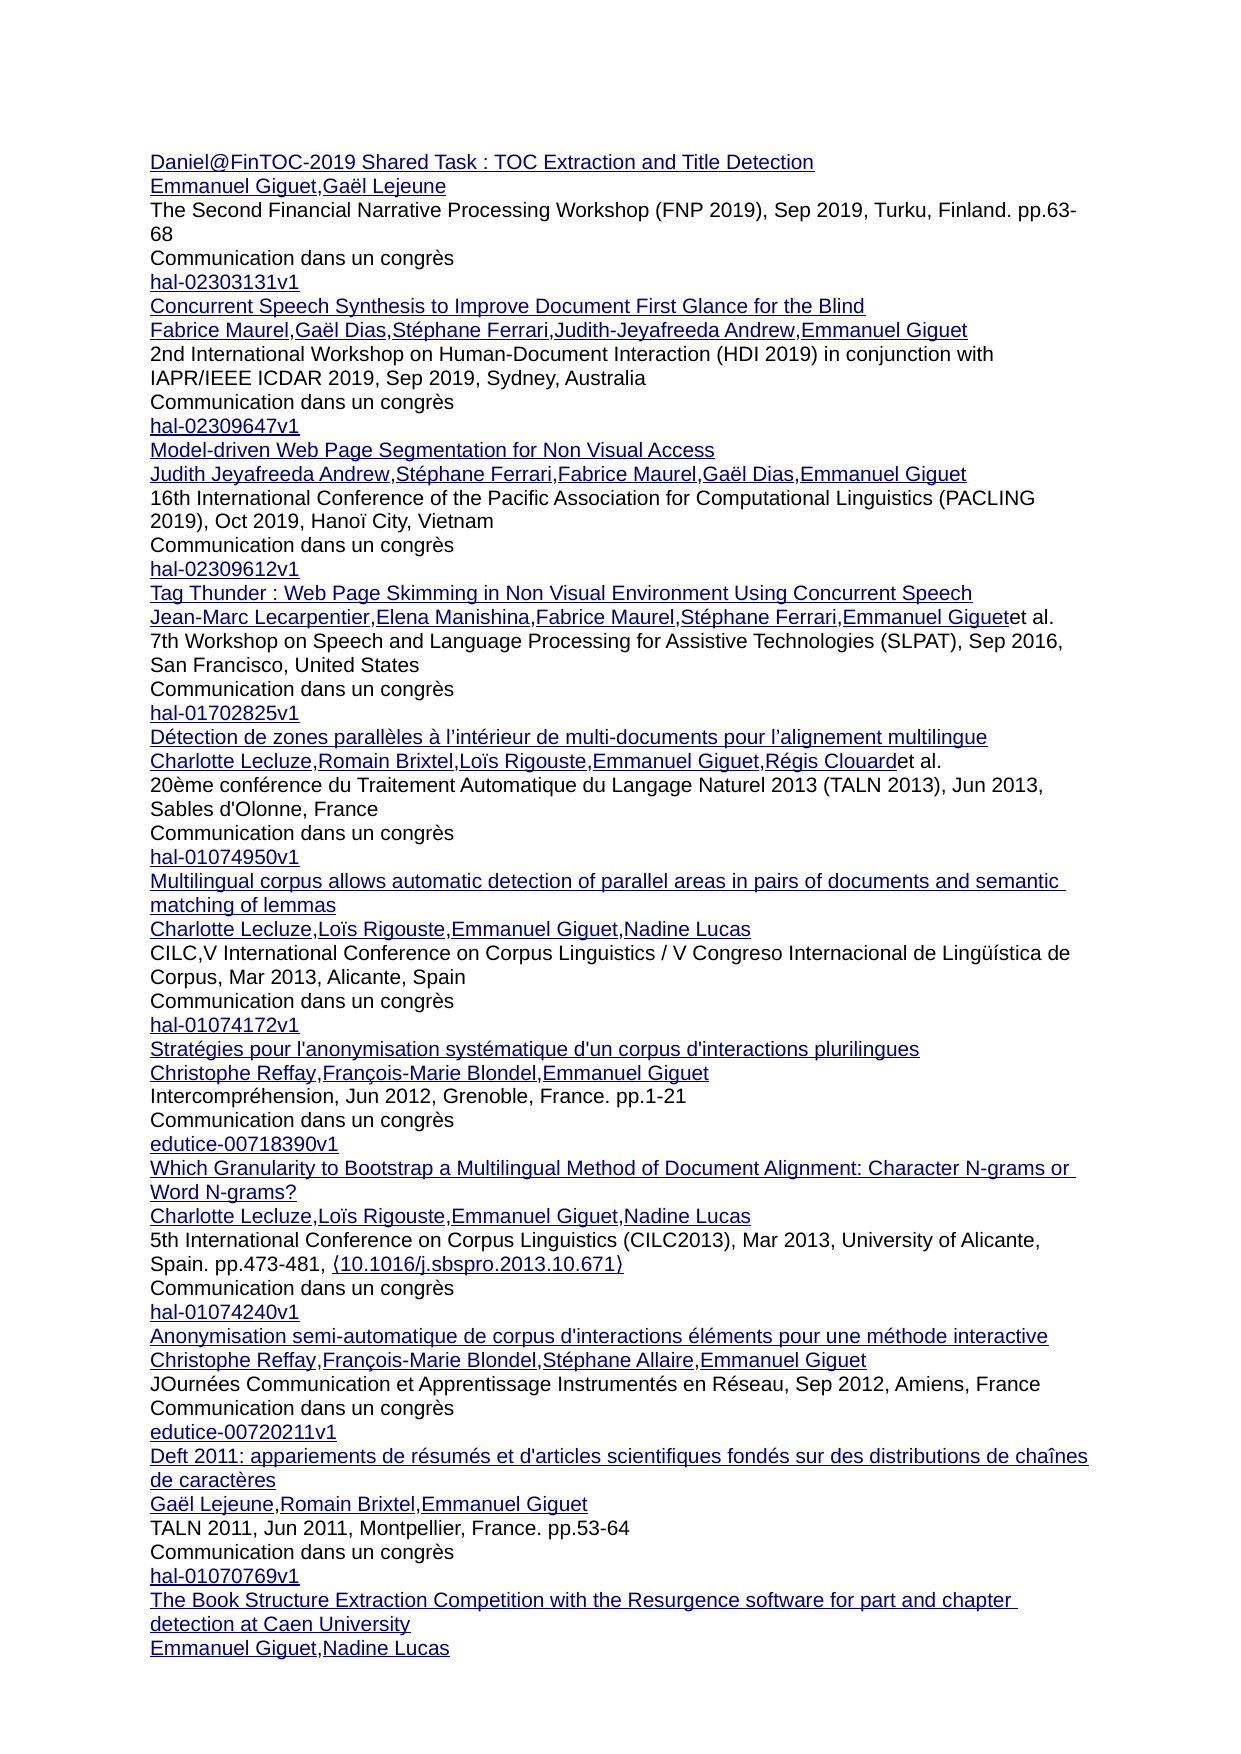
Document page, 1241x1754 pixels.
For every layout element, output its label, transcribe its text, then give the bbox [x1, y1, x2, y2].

table_cell Tag Thunder : Web Page Skimming in Non Visual Environment Using Concurrent Speech Jean-Marc Lecarpentier,Elena Manishina,Fabrice Maurel,Stéphane Ferrari,Emmanuel Giguetet al. 7th Workshop on Speech and Language Processing for Assistive Technologies (SLPAT), Sep 2016, San Francisco, United States Communication dans un congrès hal-01702825v1 [150, 581, 1090, 725]
table_cell Model-driven Web Page Segmentation for Non Visual Access Judith Jeyafreeda Andrew,Stéphane Ferrari,Fabrice Maurel,Gaël Dias,Emmanuel Giguet 16th International Conference of the Pacific Association for Computational Linguistics (PACLING 2019), Oct 2019, Hanoï City, Vietnam Communication dans un congrès hal-02309612v1 [150, 438, 1090, 581]
table_cell Deft 2011: appariements de résumés et d'articles scientifiques fondés sur des distributions de chaînes de caractères Gaël Lejeune,Romain Brixtel,Emmanuel Giguet TALN 2011, Jun 2011, Montpellier, France. pp.53-64 Communication dans un congrès hal-01070769v1 [150, 1444, 1090, 1587]
table_cell Détection de zones parallèles à l’intérieur de multi-documents pour l’alignement multilingue Charlotte Lecluze,Romain Brixtel,Loïs Rigouste,Emmanuel Giguet,Régis Clouardet al. 20ème conférence du Traitement Automatique du Langage Naturel 2013 (TALN 2013), Jun 2013, Sables d'Olonne, France Communication dans un congrès hal-01074950v1 [150, 725, 1090, 869]
table_cell Daniel@FinTOC-2019 Shared Task : TOC Extraction and Title Detection Emmanuel Giguet,Gaël Lejeune The Second Financial Narrative Processing Workshop (FNP 2019), Sep 2019, Turku, Finland. pp.63-68 Communication dans un congrès hal-02303131v1 [150, 150, 1090, 294]
table_cell Stratégies pour l'anonymisation systématique d'un corpus d'interactions plurilingues Christophe Reffay,François-Marie Blondel,Emmanuel Giguet Intercompréhension, Jun 2012, Grenoble, France. pp.1-21 Communication dans un congrès edutice-00718390v1 [150, 1036, 1090, 1156]
table_cell Concurrent Speech Synthesis to Improve Document First Glance for the Blind Fabrice Maurel,Gaël Dias,Stéphane Ferrari,Judith-Jeyafreeda Andrew,Emmanuel Giguet 2nd International Workshop on Human-Document Interaction (HDI 2019) in conjunction with IAPR/IEEE ICDAR 2019, Sep 2019, Sydney, Australia Communication dans un congrès hal-02309647v1 [150, 294, 1090, 437]
table_cell Multilingual corpus allows automatic detection of parallel areas in pairs of documents and semantic matching of lemmas Charlotte Lecluze,Loïs Rigouste,Emmanuel Giguet,Nadine Lucas CILC,V International Conference on Corpus Linguistics / V Congreso Internacional de Lingüística de Corpus, Mar 2013, Alicante, Spain Communication dans un congrès hal-01074172v1 [150, 869, 1090, 1036]
table_cell Anonymisation semi-automatique de corpus d'interactions éléments pour une méthode interactive Christophe Reffay,François-Marie Blondel,Stéphane Allaire,Emmanuel Giguet JOurnées Communication et Apprentissage Instrumentés en Réseau, Sep 2012, Amiens, France Communication dans un congrès edutice-00720211v1 [150, 1324, 1090, 1444]
table_cell The Book Structure Extraction Competition with the Resurgence software for part and chapter detection at Caen University Emmanuel Giguet,Nadine Lucas [150, 1588, 1090, 1659]
table_cell Which Granularity to Bootstrap a Multilingual Method of Document Alignment: Character N-grams or Word N-grams? Charlotte Lecluze,Loïs Rigouste,Emmanuel Giguet,Nadine Lucas 5th International Conference on Corpus Linguistics (CILC2013), Mar 2013, University of Alicante, Spain. pp.473-481, ⟨10.1016/j.sbspro.2013.10.671⟩ Communication dans un congrès hal-01074240v1 [150, 1156, 1090, 1324]
